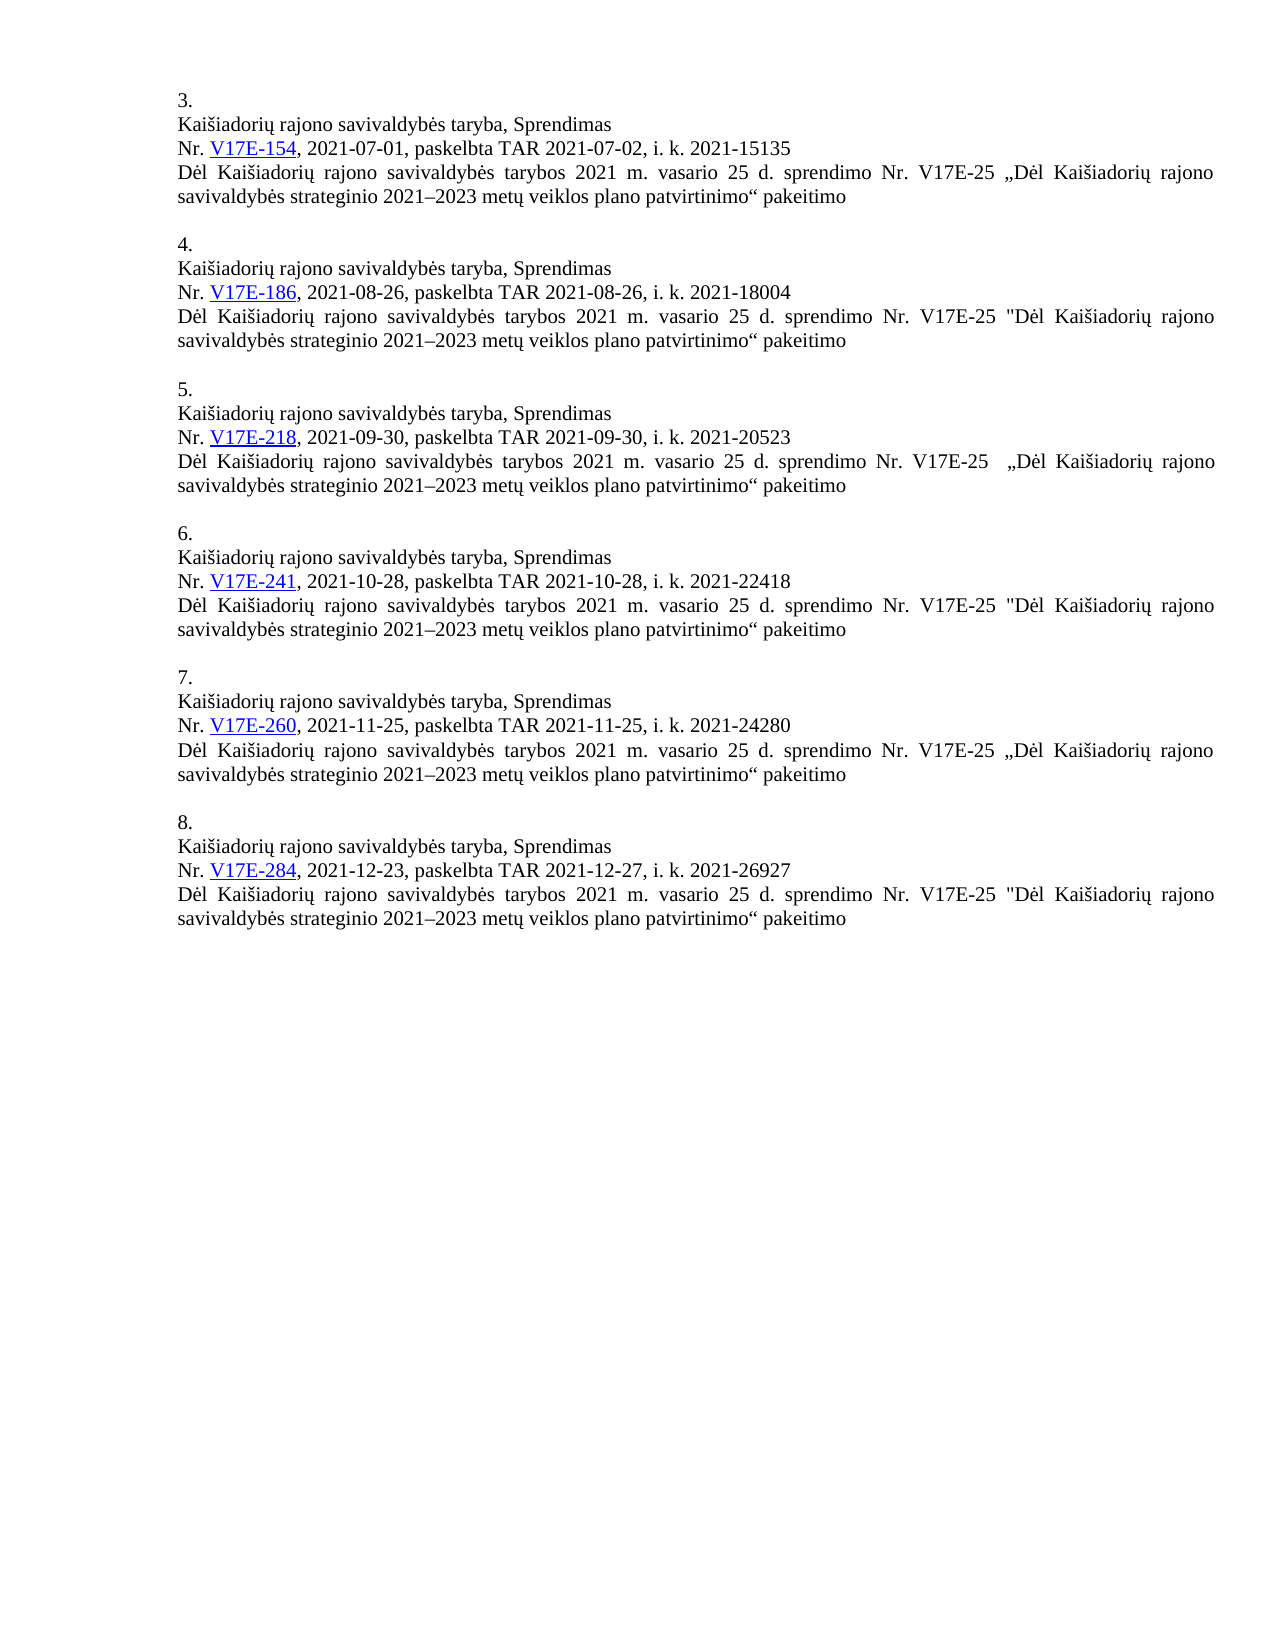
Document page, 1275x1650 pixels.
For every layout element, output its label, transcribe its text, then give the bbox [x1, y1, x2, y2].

text 7. [177, 665, 1216, 689]
text 8. [177, 810, 1216, 834]
text Nr. V17E-284, 2021-12-23, paskelbta TAR 2021-12-27, i. k. 2021-26927 [177, 858, 1216, 882]
text Kaišiadorių rajono savivaldybės taryba, Sprendimas [177, 256, 1216, 280]
text Dėl Kaišiadorių rajono savivaldybės tarybos 2021 m. vasario 25 d. sprendimo Nr. V17E-25 "Dėl Kaišiadorių rajono savivaldybės strateginio 2021–2023 metų veiklos plano patvirtinimo“ pakeitimo [177, 304, 1216, 352]
text Dėl Kaišiadorių rajono savivaldybės tarybos 2021 m. vasario 25 d. sprendimo Nr. V17E-25 „Dėl Kaišiadorių rajono savivaldybės strateginio 2021–2023 metų veiklos plano patvirtinimo“ pakeitimo [177, 737, 1216, 786]
text 6. [177, 521, 1216, 545]
text 3. [177, 88, 1216, 112]
text Nr. V17E-154, 2021-07-01, paskelbta TAR 2021-07-02, i. k. 2021-15135 [177, 136, 1216, 160]
text 5. [177, 377, 1216, 401]
text Dėl Kaišiadorių rajono savivaldybės tarybos 2021 m. vasario 25 d. sprendimo Nr. V17E-25 „Dėl Kaišiadorių rajono savivaldybės strateginio 2021–2023 metų veiklos plano patvirtinimo“ pakeitimo [177, 160, 1216, 208]
text Nr. V17E-241, 2021-10-28, paskelbta TAR 2021-10-28, i. k. 2021-22418 [177, 569, 1216, 593]
text Kaišiadorių rajono savivaldybės taryba, Sprendimas [177, 834, 1216, 858]
text Dėl Kaišiadorių rajono savivaldybės tarybos 2021 m. vasario 25 d. sprendimo Nr. V17E-25 "Dėl Kaišiadorių rajono savivaldybės strateginio 2021–2023 metų veiklos plano patvirtinimo“ pakeitimo [177, 593, 1216, 641]
text 4. [177, 232, 1216, 256]
text Kaišiadorių rajono savivaldybės taryba, Sprendimas [177, 401, 1216, 425]
text Kaišiadorių rajono savivaldybės taryba, Sprendimas [177, 112, 1216, 136]
text Kaišiadorių rajono savivaldybės taryba, Sprendimas [177, 545, 1216, 569]
text Dėl Kaišiadorių rajono savivaldybės tarybos 2021 m. vasario 25 d. sprendimo Nr. V17E-25 „Dėl Kaišiadorių rajono savivaldybės strateginio 2021–2023 metų veiklos plano patvirtinimo“ pakeitimo [177, 449, 1216, 497]
text Nr. V17E-218, 2021-09-30, paskelbta TAR 2021-09-30, i. k. 2021-20523 [177, 425, 1216, 449]
text Nr. V17E-186, 2021-08-26, paskelbta TAR 2021-08-26, i. k. 2021-18004 [177, 280, 1216, 304]
text Dėl Kaišiadorių rajono savivaldybės tarybos 2021 m. vasario 25 d. sprendimo Nr. V17E-25 "Dėl Kaišiadorių rajono savivaldybės strateginio 2021–2023 metų veiklos plano patvirtinimo“ pakeitimo [177, 882, 1216, 930]
text Kaišiadorių rajono savivaldybės taryba, Sprendimas [177, 689, 1216, 713]
text Nr. V17E-260, 2021-11-25, paskelbta TAR 2021-11-25, i. k. 2021-24280 [177, 713, 1216, 737]
